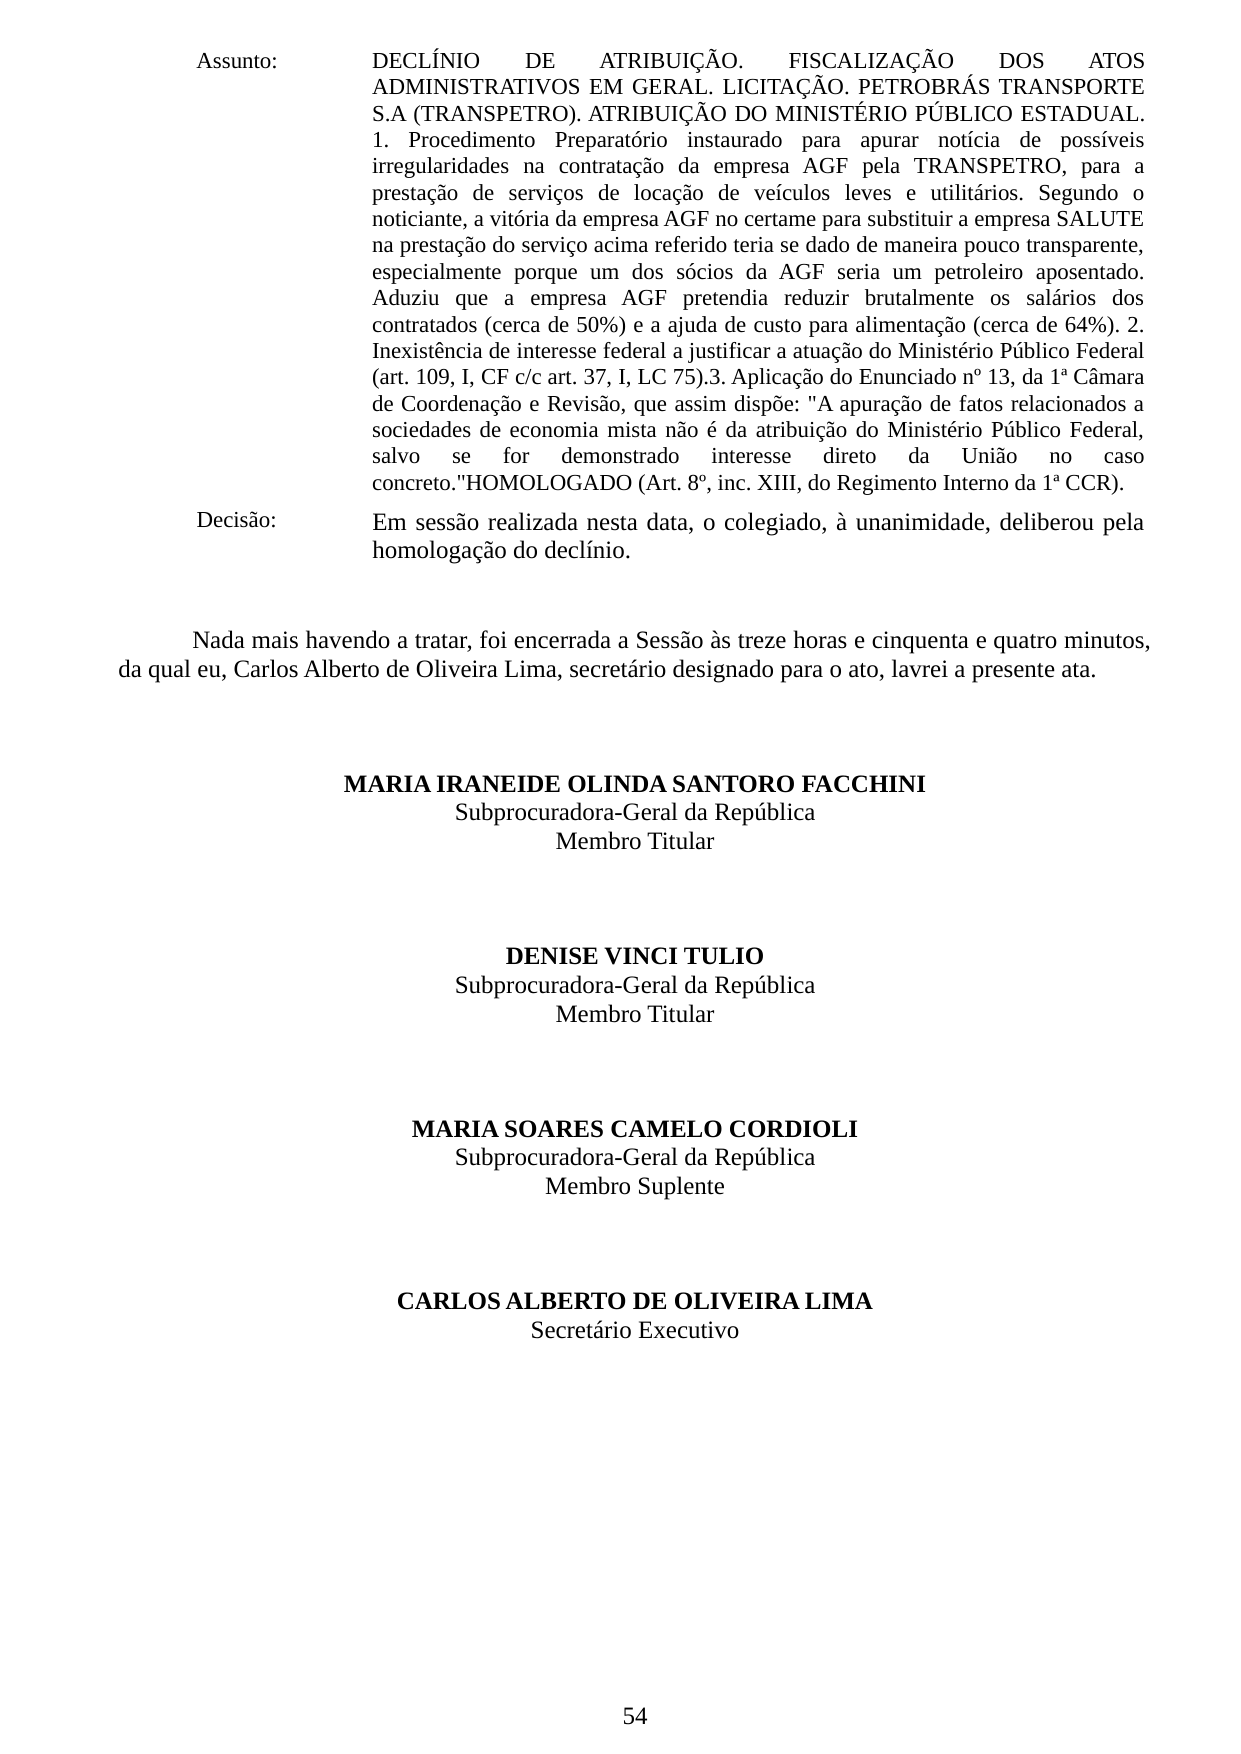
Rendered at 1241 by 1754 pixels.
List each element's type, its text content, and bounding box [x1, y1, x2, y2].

table_cell DECLÍNIO DE ATRIBUIÇÃO. FISCALIZAÇÃO DOS ATOS ADMINISTRATIVOS EM GERAL. LICITAÇÃO. PETROBRÁS TRANSPORTE S.A (TRANSPETRO). ATRIBUIÇÃO DO MINISTÉRIO PÚBLICO ESTADUAL. 1. Procedimento Preparatório instaurado para apurar notícia de possíveis irregularidades na contratação da empresa AGF pela TRANSPETRO, para a prestação de serviços de locação de veículos leves e utilitários. Segundo o noticiante, a vitória da empresa AGF no certame para substituir a empresa SALUTE na prestação do serviço acima referido teria se dado de maneira pouco transparente, especialmente porque um dos sócios da AGF seria um petroleiro aposentado. Aduziu que a empresa AGF pretendia reduzir brutalmente os salários dos contratados (cerca de 50%) e a ajuda de custo para alimentação (cerca de 64%). 2. Inexistência de interesse federal a justificar a atuação do Ministério Público Federal (art. 109, I, CF c/c art. 37, I, LC 75).3. Aplicação do Enunciado nº 13, da 1ª Câmara de Coordenação e Revisão, que assim dispõe: "A apuração de fatos relacionados a sociedades de economia mista não é da atribuição do Ministério Público Federal, salvo se for demonstrado interesse direto da União no caso concreto."HOMOLOGADO (Art. 8º, inc. XIII, do Regimento Interno da 1ª CCR). [368, 41, 1151, 501]
text Subprocuradora-Geral da República [118, 797, 1152, 826]
text Subprocuradora-Geral da República [118, 1142, 1152, 1171]
table_header [118, 501, 191, 570]
table_header Em sessão realizada nesta data, o colegiado, à unanimidade, deliberou pela homologação do declínio. [368, 501, 1151, 570]
text DENISE VINCI TULIO [118, 941, 1152, 970]
table_header Decisão: [191, 501, 368, 570]
text MARIA SOARES CAMELO CORDIOLI [118, 1114, 1152, 1142]
text Secretário Executivo [118, 1315, 1152, 1344]
text MARIA IRANEIDE OLINDA SANTORO FACCHINI [118, 769, 1152, 797]
text Membro Suplente [118, 1171, 1152, 1200]
text Membro Titular [118, 826, 1152, 855]
table_cell Assunto: [191, 41, 368, 501]
text Nada mais havendo a tratar, foi encerrada a Sessão às treze horas e cinquenta e quatro minutos, da qual eu, Carlos Alberto de Oliveira Lima, secretário designado para o ato, lavrei a presente ata. [118, 625, 1152, 682]
text CARLOS ALBERTO DE OLIVEIRA LIMA [118, 1286, 1152, 1315]
text Subprocuradora-Geral da República [118, 970, 1152, 999]
text Membro Titular [118, 999, 1152, 1027]
table_cell [118, 41, 191, 501]
